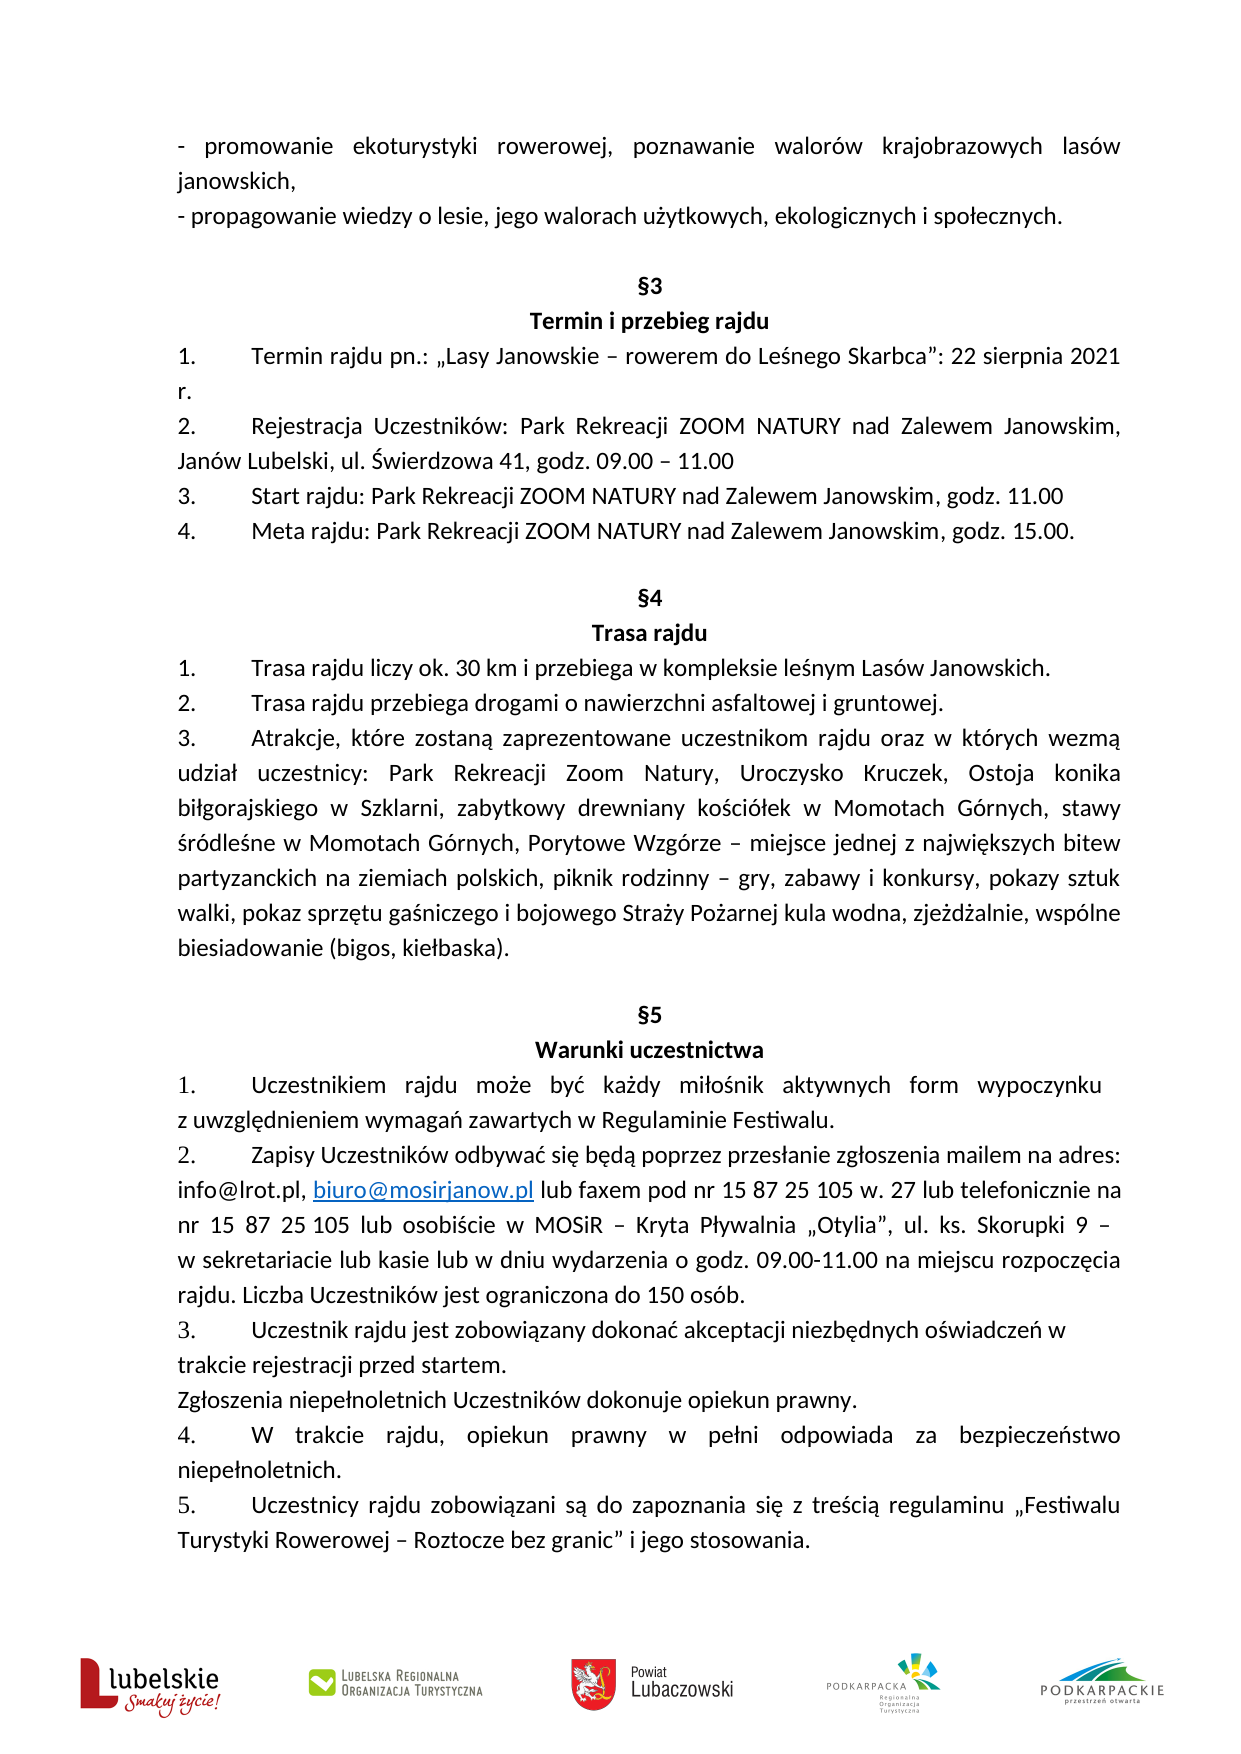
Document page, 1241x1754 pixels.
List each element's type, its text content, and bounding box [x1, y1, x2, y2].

text §4 [177, 582, 1122, 613]
list Start rajdu: Park Rekreacji ZOOM NATURY nad Zalewem Janowskim, godz. 11.00 [177, 480, 1122, 510]
text §5 [177, 999, 1122, 1030]
text - propagowanie wiedzy o lesie, jego walorach użytkowych, ekologicznych i społecznych. [177, 200, 1122, 230]
list Meta rajdu: Park Rekreacji ZOOM NATURY nad Zalewem Janowskim, godz. 15.00. [177, 515, 1122, 545]
list Trasa rajdu liczy ok. 30 km i przebiega w kompleksie leśnym Lasów Janowskich. [177, 652, 1122, 683]
text Trasa rajdu [177, 617, 1122, 648]
list Atrakcje, które zostaną zaprezentowane uczestnikom rajdu oraz w których wezmą udział uczestnicy: Park Rekreacji Zoom Natury, Uroczysko Kruczek, Ostoja konika biłgorajskiego w Szklarni, zabytkowy drewniany kościółek w Momotach Górnych, stawy śródleśne w Momotach Górnych, Porytowe Wzgórze – miejsce jednej z największych bitew partyzanckich na ziemiach polskich, piknik rodzinny – gry, zabawy i konkursy, pokazy sztuk walki, pokaz sprzętu gaśniczego i bojowego Straży Pożarnej kula wodna, zjeżdżalnie, wspólne biesiadowanie (bigos, kiełbaska). [177, 722, 1122, 963]
list Uczestnicy rajdu zobowiązani są do zapoznania się z treścią regulaminu „Festiwalu Turystyki Rowerowej – Roztocze bez granic” i jego stosowania. [177, 1489, 1122, 1555]
list Uczestnik rajdu jest zobowiązany dokonać akceptacji niezbędnych oświadczeń w trakcie rejestracji przed startem. Zgłoszenia niepełnoletnich Uczestników dokonuje opiekun prawny. [177, 1314, 1122, 1415]
list Rejestracja Uczestników: Park Rekreacji ZOOM NATURY nad Zalewem Janowskim, Janów Lubelski, ul. Świerdzowa 41, godz. 09.00 – 11.00 [177, 410, 1122, 475]
text Warunki uczestnictwa [177, 1034, 1122, 1065]
list Trasa rajdu przebiega drogami o nawierzchni asfaltowej i gruntowej. [177, 687, 1122, 718]
list Zapisy Uczestników odbywać się będą poprzez przesłanie zgłoszenia mailem na adres: info@lrot.pl, biuro@mosirjanow.pl lub faxem pod nr 15 87 25 105 w. 27 lub telefonicznie na nr 15 87 25 105 lub osobiście w MOSiR – Kryta Pływalnia „Otylia”, ul. ks. Skorupki 9 – w sekretariacie lub kasie lub w dniu wydarzenia o godz. 09.00-11.00 na miejscu rozpoczęcia rajdu. Liczba Uczestników jest ograniczona do 150 osób. [177, 1139, 1122, 1310]
list Termin rajdu pn.: „Lasy Janowskie – rowerem do Leśnego Skarbca”: 22 sierpnia 2021 r. [177, 340, 1122, 405]
list Uczestnikiem rajdu może być każdy miłośnik aktywnych form wypoczynku z uwzględnieniem wymagań zawartych w Regulaminie Festiwalu. [177, 1069, 1122, 1135]
text Termin i przebieg rajdu [177, 305, 1122, 335]
text §3 [177, 270, 1122, 300]
text - promowanie ekoturystyki rowerowej, poznawanie walorów krajobrazowych lasów janowskich, [177, 130, 1122, 195]
list W trakcie rajdu, opiekun prawny w pełni odpowiada za bezpieczeństwo niepełnoletnich. [177, 1419, 1122, 1485]
